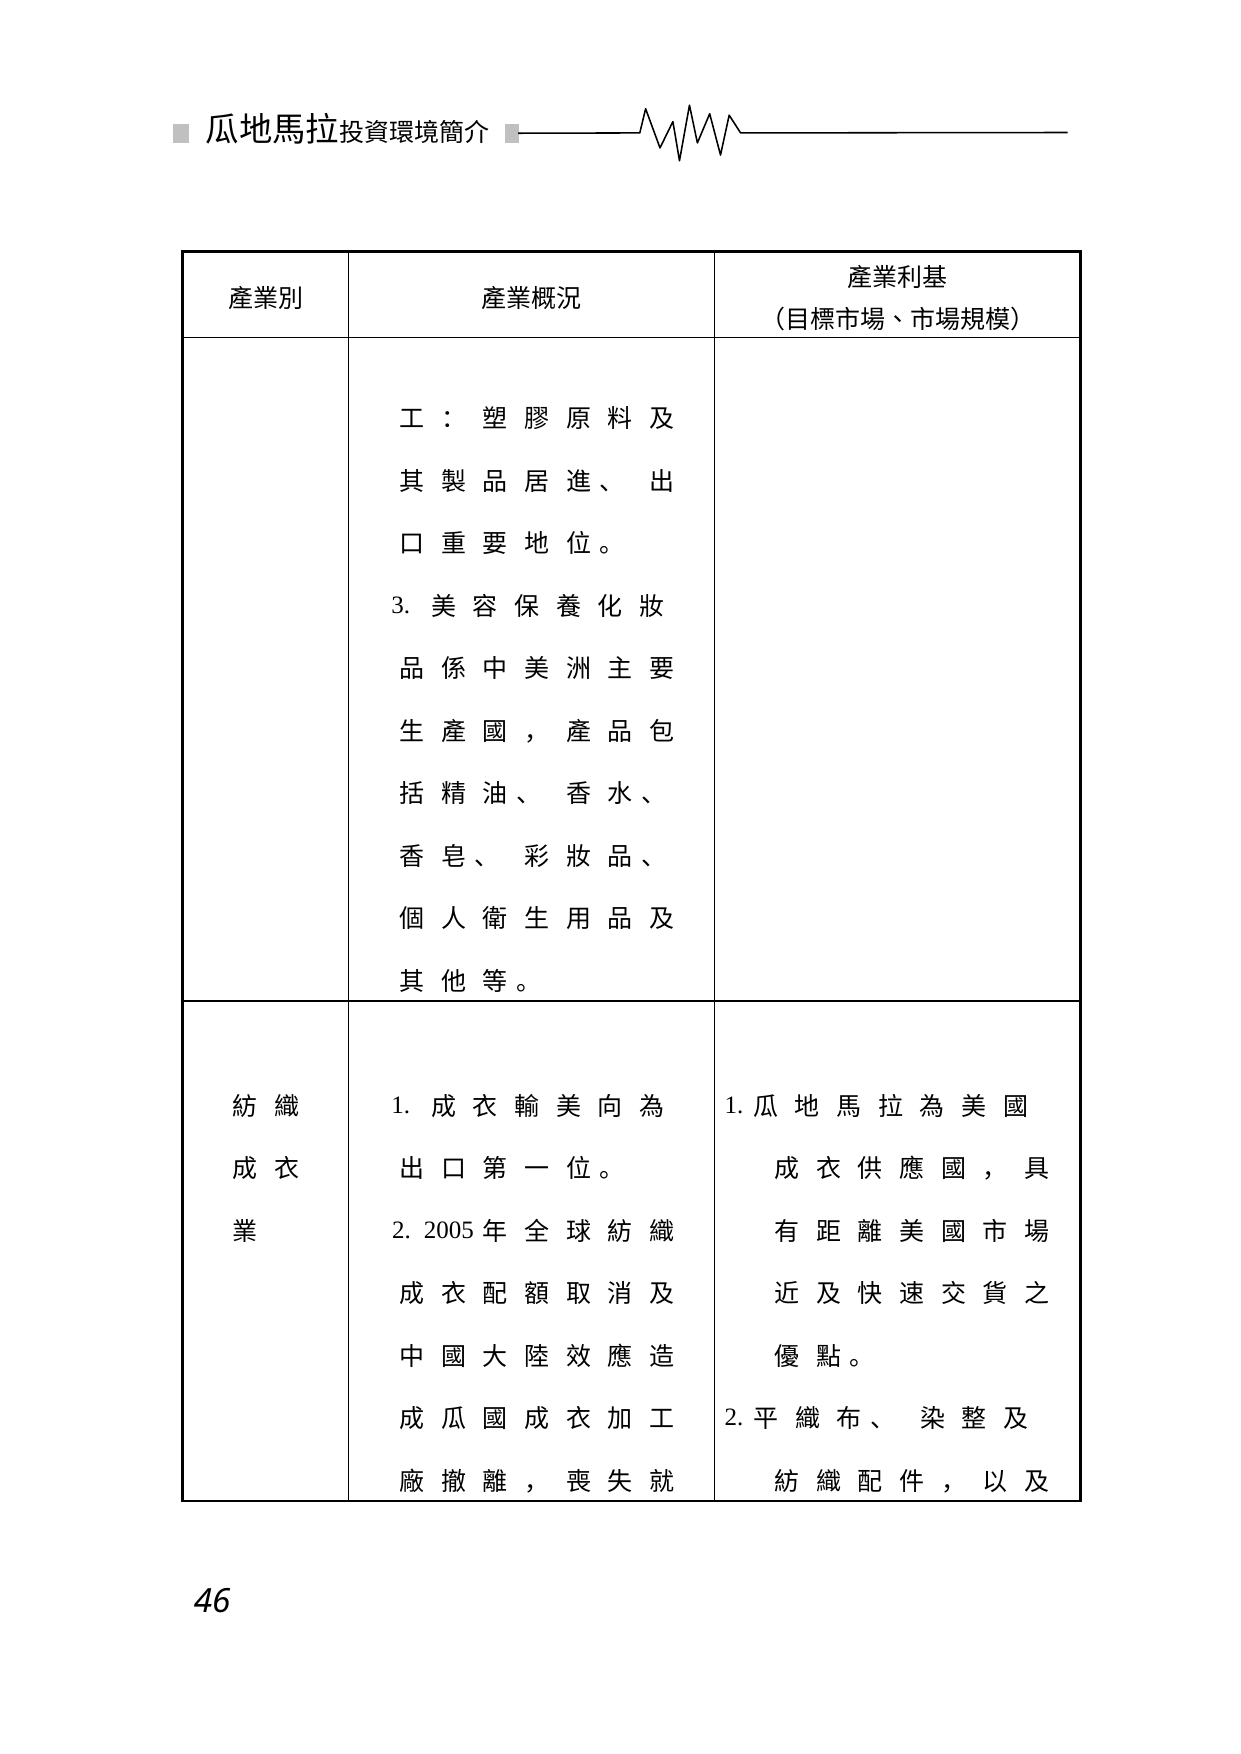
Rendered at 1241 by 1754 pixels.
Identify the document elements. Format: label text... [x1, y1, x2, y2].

table_cell [715, 338, 1079, 1000]
table_cell 紡織成衣業 [184, 1002, 348, 1500]
table_header 產業利基 （目標市場、市場規模） [715, 253, 1079, 337]
table_header 產業概況 [349, 253, 714, 337]
table_header 產業別 [184, 253, 348, 337]
table_cell 工：塑膠原料及其製品居進、出口重要地位。 3. 美容保養化妝品係中美洲主要生產國，產品包括精油、香水、香皂、彩妝品、個人衛生用品及其他等。 [349, 338, 714, 1000]
table_cell [184, 338, 348, 1000]
table_cell 1. 瓜地馬拉為美國成衣供應國，具有距離美國市場近及快速交貨之優點。 2. 平織布、染整及紡織配件，以及 [715, 1002, 1079, 1500]
table_cell 1. 成衣輸美向為出口第一位。 2. 2005年全球紡織成衣配額取消及中國大陸效應造成瓜國成衣加工廠撤離，喪失就 [349, 1002, 714, 1500]
